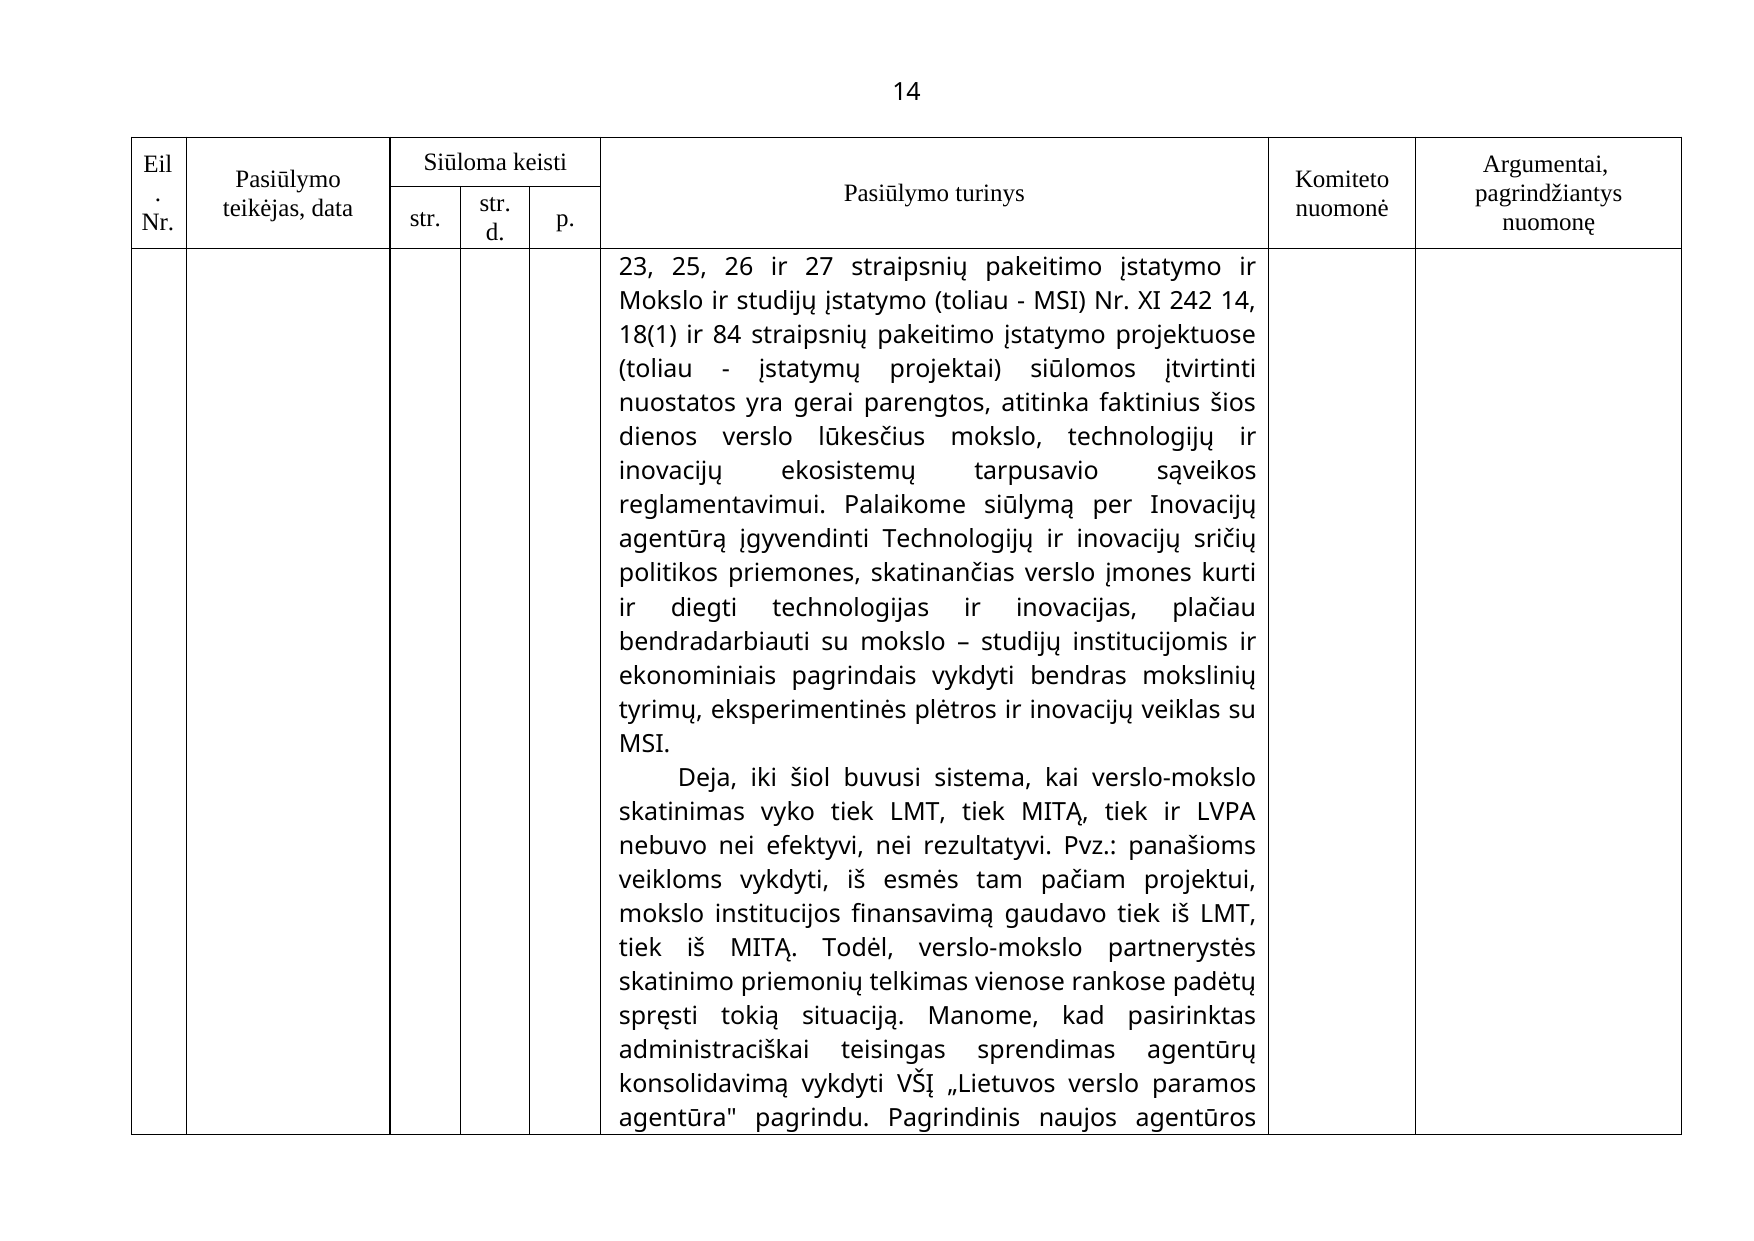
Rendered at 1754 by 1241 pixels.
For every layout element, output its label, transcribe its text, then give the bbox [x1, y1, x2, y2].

table_header Eil. Nr. [132, 138, 186, 247]
table_header Pasiūlymo teikėjas, data [187, 138, 389, 247]
table_header Komiteto nuomonė [1269, 138, 1415, 247]
table_header Pasiūlymo turinys [601, 138, 1268, 247]
table_cell str. d. [461, 187, 529, 247]
table_cell [132, 249, 186, 1134]
table_cell [1269, 249, 1415, 1134]
table_cell 23, 25, 26 ir 27 straipsnių pakeitimo įstatymo ir Mokslo ir studijų įstatymo (toliau - MSI) Nr. XI 242 14, 18(1) ir 84 straipsnių pakeitimo įstatymo projektuose (toliau - įstatymų projektai) siūlomos įtvirtinti nuostatos yra gerai parengtos, atitinka faktinius šios dienos verslo lūkesčius mokslo, technologijų ir inovacijų ekosistemų tarpusavio sąveikos reglamentavimui. Palaikome siūlymą per Inovacijų agentūrą įgyvendinti Technologijų ir inovacijų sričių politikos priemones, skatinančias verslo įmones kurti ir diegti technologijas ir inovacijas, plačiau bendradarbiauti su mokslo – studijų institucijomis ir ekonominiais pagrindais vykdyti bendras mokslinių tyrimų, eksperimentinės plėtros ir inovacijų veiklas su MSI. Deja, iki šiol buvusi sistema, kai verslo-mokslo skatinimas vyko tiek LMT, tiek MITĄ, tiek ir LVPA nebuvo nei efektyvi, nei rezultatyvi. Pvz.: panašioms veikloms vykdyti, iš esmės tam pačiam projektui, mokslo institucijos finansavimą gaudavo tiek iš LMT, tiek iš MITĄ. Todėl, verslo-mokslo partnerystės skatinimo priemonių telkimas vienose rankose padėtų spręsti tokią situaciją. Manome, kad pasirinktas administraciškai teisingas sprendimas agentūrų konsolidavimą vykdyti VŠĮ „Lietuvos verslo paramos agentūra" pagrindu. Pagrindinis naujos agentūros [601, 249, 1268, 1134]
table_cell [391, 249, 460, 1134]
table_header Siūloma keisti [391, 138, 600, 186]
table_cell [1416, 249, 1681, 1134]
table_cell [530, 249, 600, 1134]
table_cell str. [391, 187, 460, 247]
table_cell [187, 249, 389, 1134]
table_cell p. [530, 187, 600, 247]
table_header Argumentai, pagrindžiantys nuomonę [1416, 138, 1681, 247]
table_cell [461, 249, 529, 1134]
